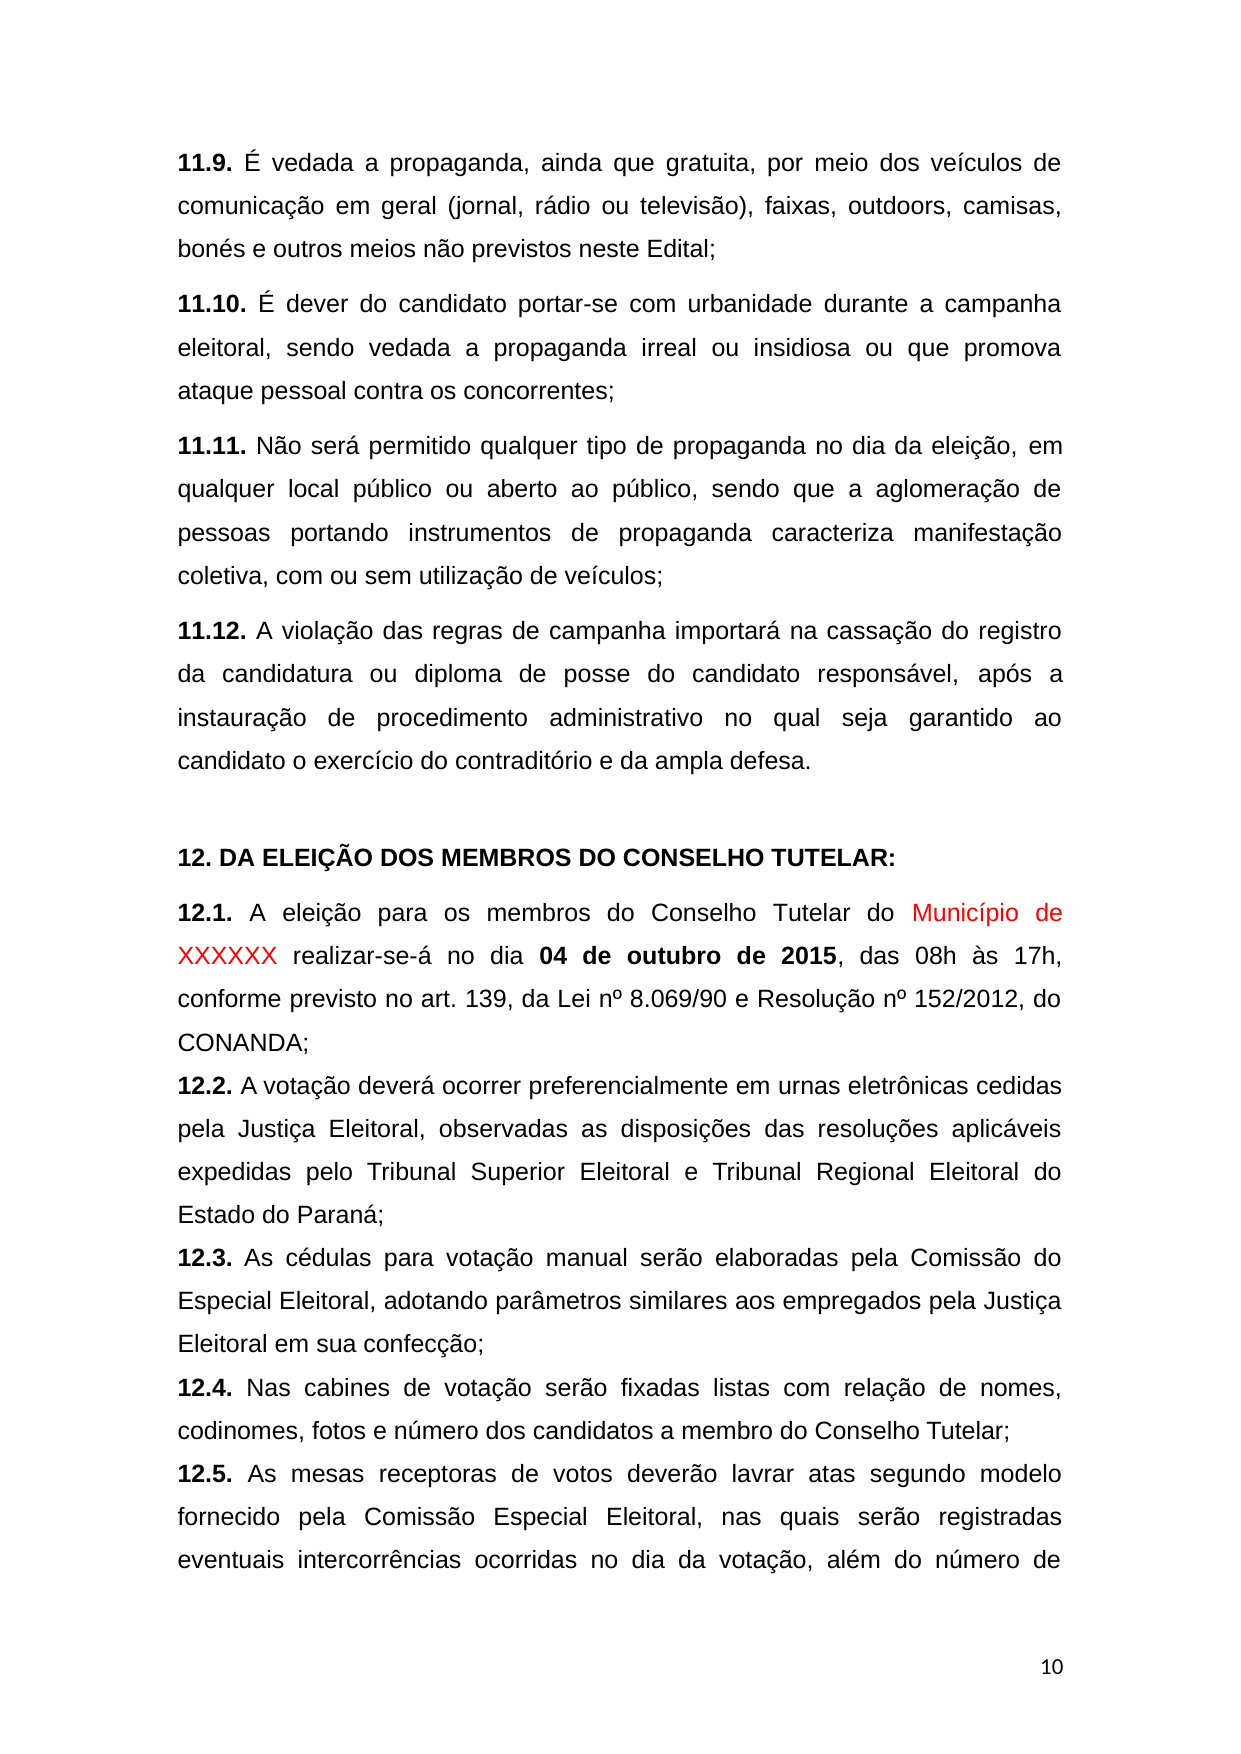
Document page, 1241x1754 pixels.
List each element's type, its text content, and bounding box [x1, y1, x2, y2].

text 12. DA ELEIÇÃO DOS MEMBROS DO CONSELHO TUTELAR: [177, 843, 1063, 871]
text 12.1. A eleição para os membros do Conselho Tutelar do Município de XXXXXX realizar-se-á no dia 04 de outubro de 2015, das 08h às 17h, conforme previsto no art. 139, da Lei nº 8.069/90 e Resolução nº 152/2012, do CONANDA; [177, 898, 1063, 1056]
text 12.4. Nas cabines de votação serão fixadas listas com relação de nomes, codinomes, fotos e número dos candidatos a membro do Conselho Tutelar; [177, 1373, 1063, 1444]
text 11.10. É dever do candidato portar-se com urbanidade durante a campanha eleitoral, sendo vedada a propaganda irreal ou insidiosa ou que promova ataque pessoal contra os concorrentes; [177, 289, 1063, 404]
text 12.2. A votação deverá ocorrer preferencialmente em urnas eletrônicas cedidas pela Justiça Eleitoral, observadas as disposições das resoluções aplicáveis expedidas pelo Tribunal Superior Eleitoral e Tribunal Regional Eleitoral do Estado do Paraná; [177, 1071, 1063, 1229]
text 12.5. As mesas receptoras de votos deverão lavrar atas segundo modelo fornecido pela Comissão Especial Eleitoral, nas quais serão registradas eventuais intercorrências ocorridas no dia da votação, além do número de [177, 1459, 1063, 1574]
text 12.3. As cédulas para votação manual serão elaboradas pela Comissão do Especial Eleitoral, adotando parâmetros similares aos empregados pela Justiça Eleitoral em sua confecção; [177, 1243, 1063, 1358]
text 11.11. Não será permitido qualquer tipo de propaganda no dia da eleição, em qualquer local público ou aberto ao público, sendo que a aglomeração de pessoas portando instrumentos de propaganda caracteriza manifestação coletiva, com ou sem utilização de veículos; [177, 431, 1063, 589]
text 11.9. É vedada a propaganda, ainda que gratuita, por meio dos veículos de comunicação em geral (jornal, rádio ou televisão), faixas, outdoors, camisas, bonés e outros meios não previstos neste Edital; [177, 148, 1063, 263]
text 11.12. A violação das regras de campanha importará na cassação do registro da candidatura ou diploma de posse do candidato responsável, após a instauração de procedimento administrativo no qual seja garantido ao candidato o exercício do contraditório e da ampla defesa. [177, 616, 1063, 774]
